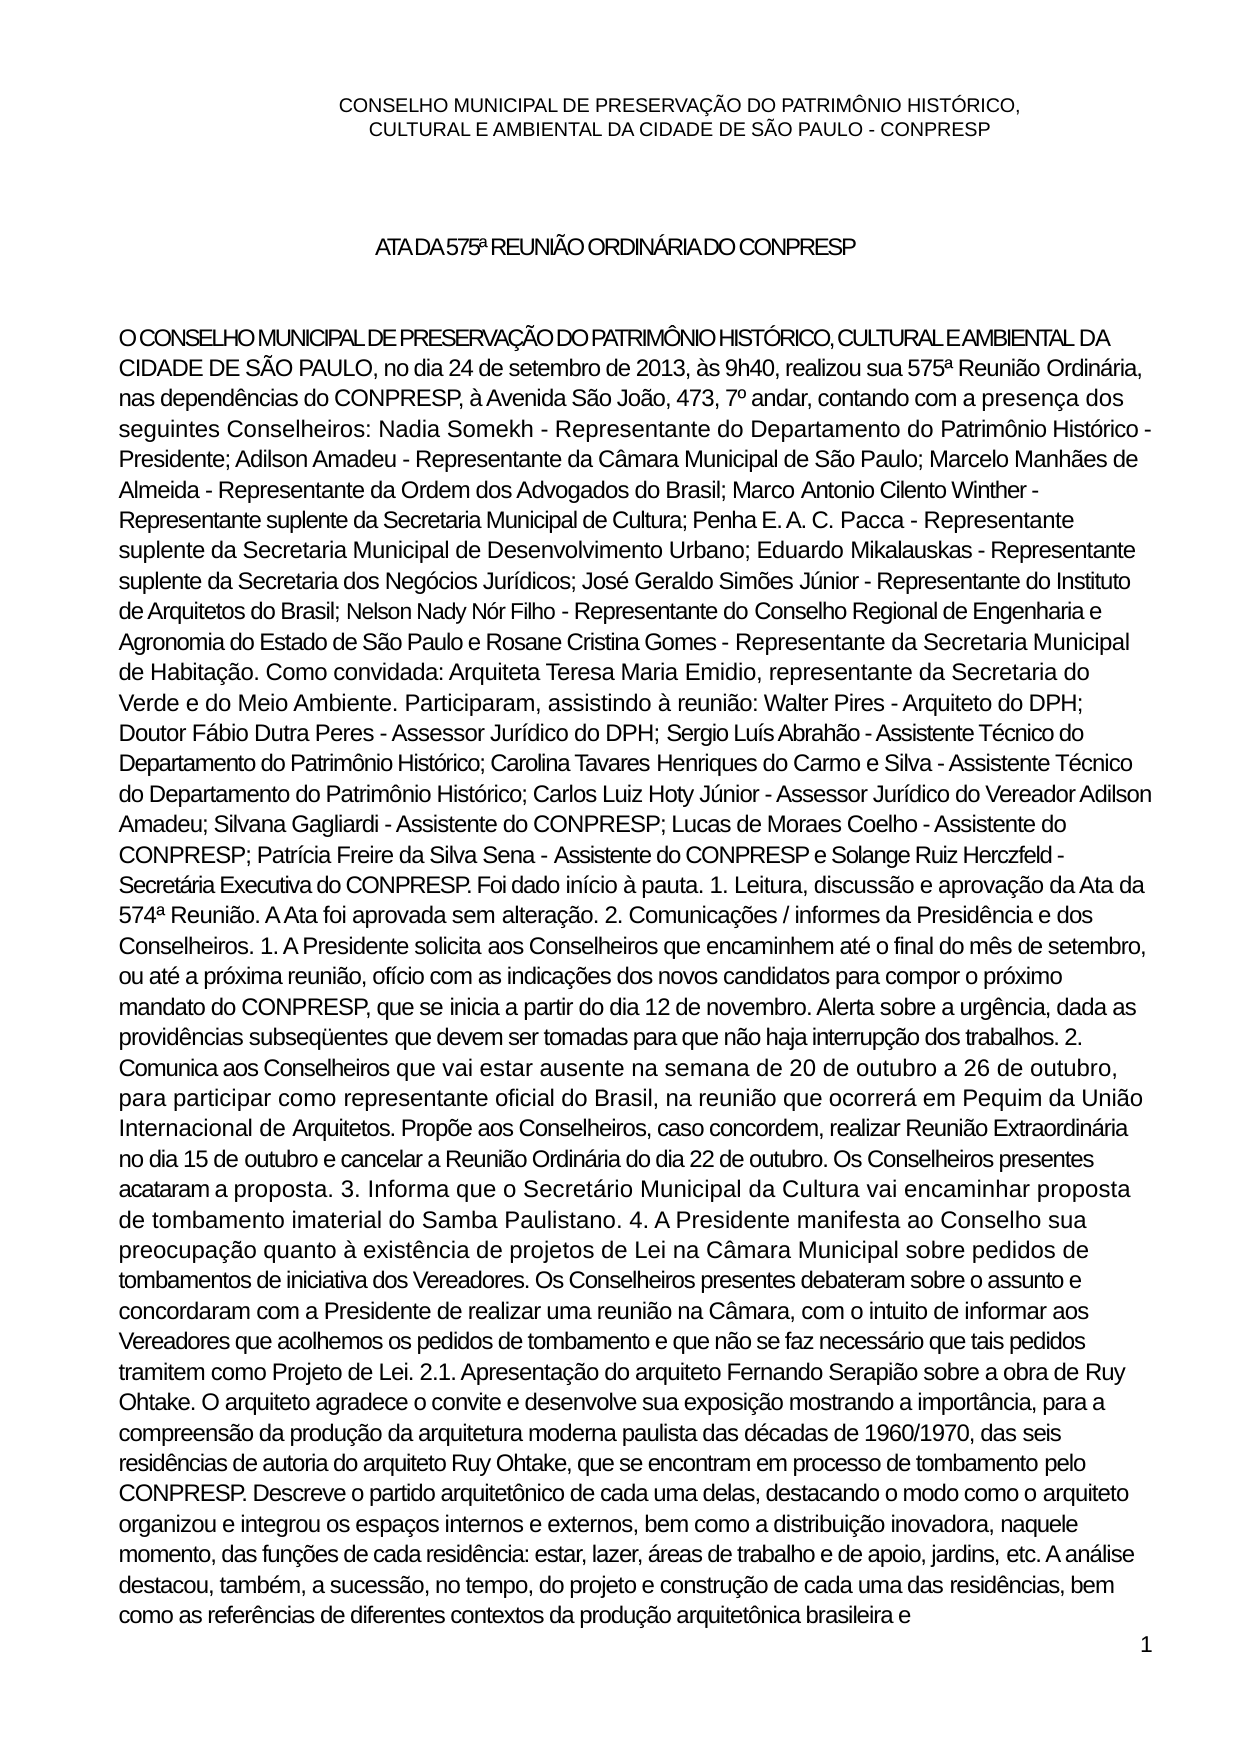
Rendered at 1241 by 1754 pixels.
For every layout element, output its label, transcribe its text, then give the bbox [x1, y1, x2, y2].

text O CONSELHO MUNICIPAL DE PRESERVAÇÃO DO PATRIMÔNIO HISTÓRICO, CULTURAL E AMBIENTAL DA CIDADE DE SÃO PAULO, no dia 24 de setembro de 2013, às 9h40, realizou sua 575ª Reunião Ordinária, nas dependências do CONPRESP, à Avenida São João, 473, 7º andar, contando com a presença dos seguintes Conselheiros: Nadia Somekh - Representante do Departamento do Patrimônio Histórico - Presidente; Adilson Amadeu - Representante da Câmara Municipal de São Paulo; Marcelo Manhães de Almeida - Representante da Ordem dos Advogados do Brasil; Marco Antonio Cilento Winther - Representante suplente da Secretaria Municipal de Cultura; Penha E. A. C. Pacca - Representante suplente da Secretaria Municipal de Desenvolvimento Urbano; Eduardo Mikalauskas - Representante suplente da Secretaria dos Negócios Jurídicos; José Geraldo Simões Júnior - Representante do Instituto de Arquitetos do Brasil; Nelson Nady Nór Filho - Representante do Conselho Regional de Engenharia e Agronomia do Estado de São Paulo e Rosane Cristina Gomes - Representante da Secretaria Municipal de Habitação. Como convidada: Arquiteta Teresa Maria Emidio, representante da Secretaria do Verde e do Meio Ambiente. Participaram, assistindo à reunião: Walter Pires - Arquiteto do DPH; Doutor Fábio Dutra Peres - Assessor Jurídico do DPH; Sergio Luís Abrahão - Assistente Técnico do Departamento do Patrimônio Histórico; Carolina Tavares Henriques do Carmo e Silva - Assistente Técnico do Departamento do Patrimônio Histórico; Carlos Luiz Hoty Júnior - Assessor Jurídico do Vereador Adilson Amadeu; Silvana Gagliardi - Assistente do CONPRESP; Lucas de Moraes Coelho - Assistente do CONPRESP; Patrícia Freire da Silva Sena - Assistente do CONPRESP e Solange Ruiz Herczfeld - Secretária Executiva do CONPRESP. Foi dado início à pauta. 1. Leitura, discussão e aprovação da Ata da 574ª Reunião. A Ata foi aprovada sem alteração. 2. Comunicações / informes da Presidência e dos Conselheiros. 1. A Presidente solicita aos Conselheiros que encaminhem até o final do mês de setembro, ou até a próxima reunião, ofício com as indicações dos novos candidatos para compor o próximo mandato do CONPRESP, que se inicia a partir do dia 12 de novembro. Alerta sobre a urgência, dada as providências subseqüentes que devem ser tomadas para que não haja interrupção dos trabalhos. 2. Comunica aos Conselheiros que vai estar ausente na semana de 20 de outubro a 26 de outubro, para participar como representante oficial do Brasil, na reunião que ocorrerá em Pequim da União Internacional de Arquitetos. Propõe aos Conselheiros, caso concordem, realizar Reunião Extraordinária no dia 15 de outubro e cancelar a Reunião Ordinária do dia 22 de outubro. Os Conselheiros presentes acataram a proposta. 3. Informa que o Secretário Municipal da Cultura vai encaminhar proposta de tombamento imaterial do Samba Paulistano. 4. A Presidente manifesta ao Conselho sua preocupação quanto à existência de projetos de Lei na Câmara Municipal sobre pedidos de tombamentos de iniciativa dos Vereadores. Os Conselheiros presentes debateram sobre o assunto e concordaram com a Presidente de realizar uma reunião na Câmara, com o intuito de informar aos Vereadores que acolhemos os pedidos de tombamento e que não se faz necessário que tais pedidos tramitem como Projeto de Lei. 2.1. Apresentação do arquiteto Fernando Serapião sobre a obra de Ruy Ohtake. O arquiteto agradece o convite e desenvolve sua exposição mostrando a importância, para a compreensão da produção da arquitetura moderna paulista das décadas de 1960/1970, das seis residências de autoria do arquiteto Ruy Ohtake, que se encontram em processo de tombamento pelo CONPRESP. Descreve o partido arquitetônico de cada uma delas, destacando o modo como o arquiteto organizou e integrou os espaços internos e externos, bem como a distribuição inovadora, naquele momento, das funções de cada residência: estar, lazer, áreas de trabalho e de apoio, jardins, etc. A análise destacou, também, a sucessão, no tempo, do projeto e construção de cada uma das residências, bem como as referências de diferentes contextos da produção arquitetônica brasileira e [118, 322, 1153, 1629]
text ATA DA 575ª REUNIÃO ORDINÁRIA DO CONPRESP [375, 236, 922, 261]
text CULTURAL E AMBIENTAL DA CIDADE DE SÃO PAULO - CONPRESP [118, 117, 1050, 142]
text CONSELHO MUNICIPAL DE PRESERVAÇÃO DO PATRIMÔNIO HISTÓRICO, [118, 94, 1079, 117]
text 1 [118, 1629, 1153, 1658]
